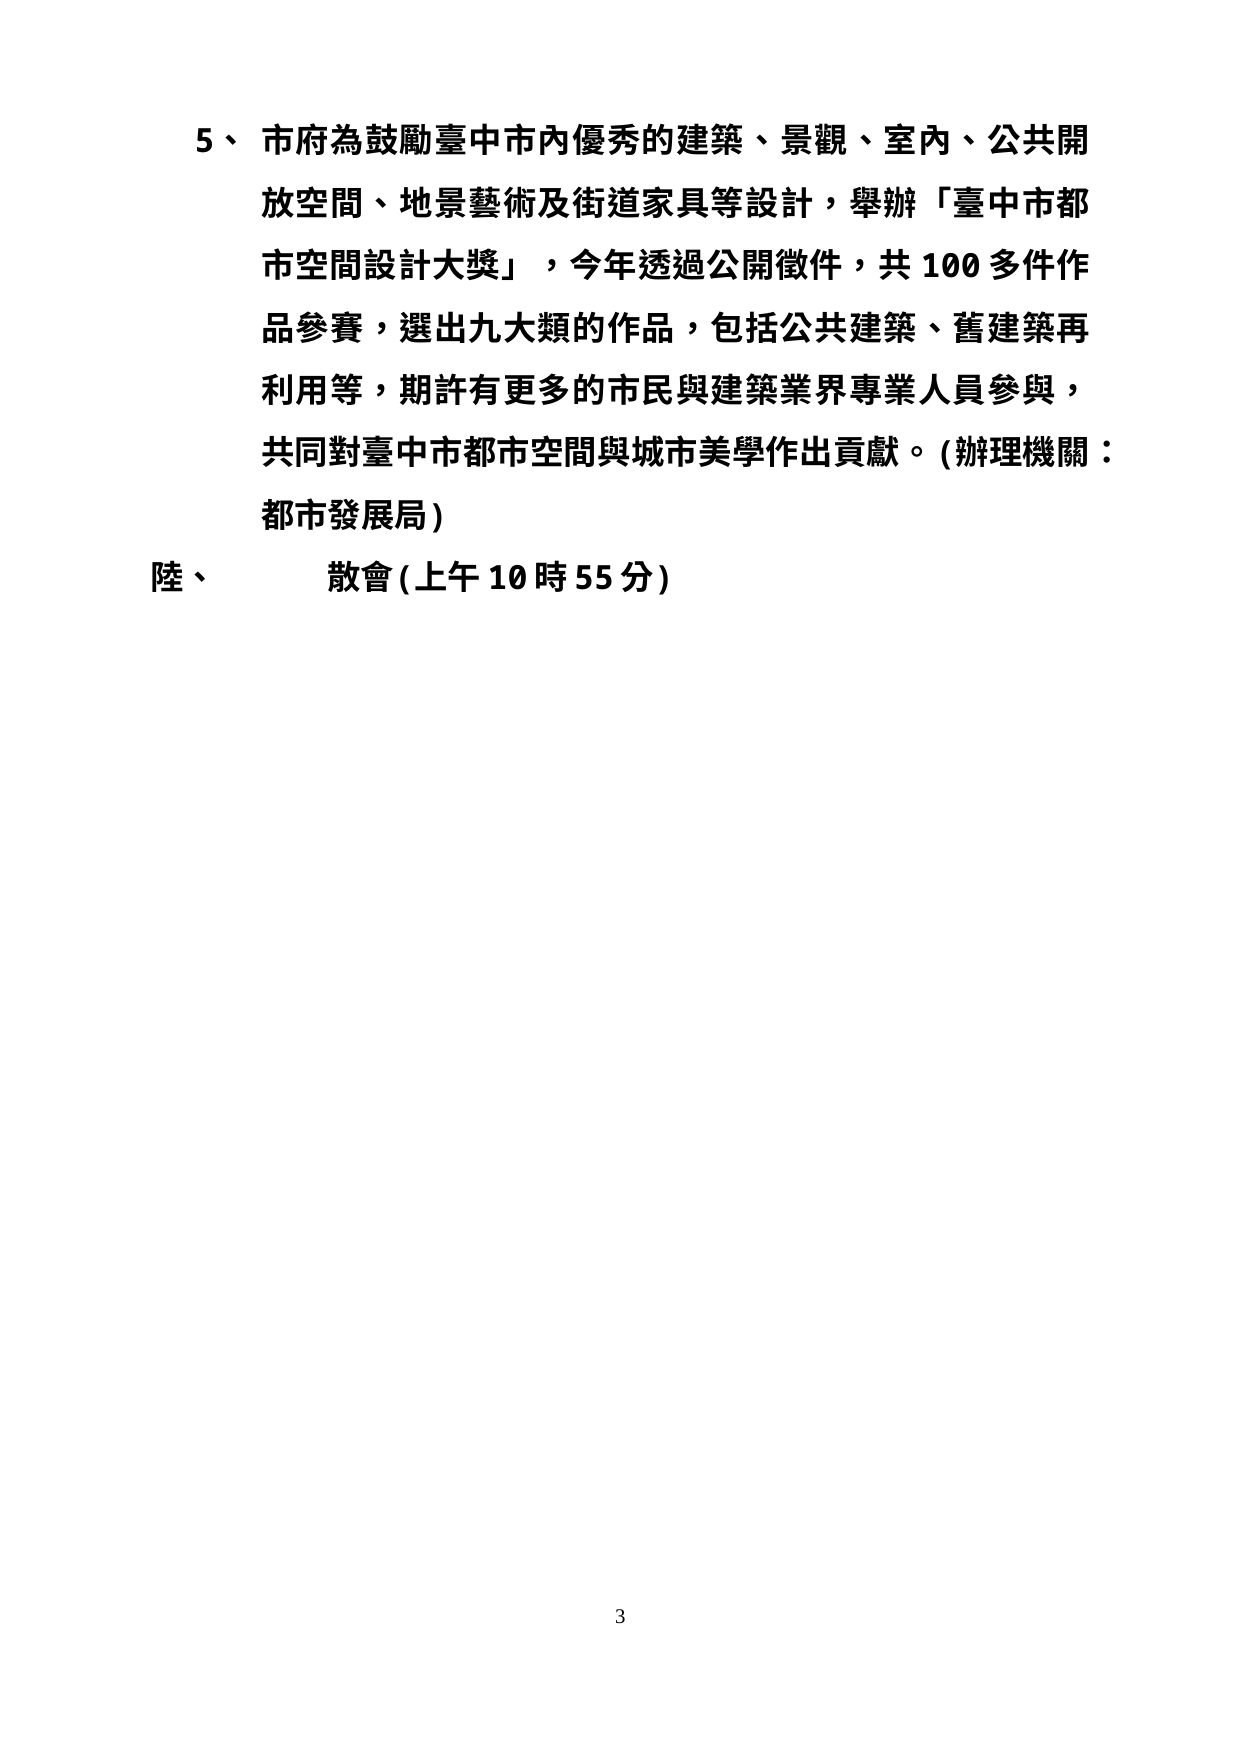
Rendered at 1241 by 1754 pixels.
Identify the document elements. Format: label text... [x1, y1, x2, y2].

list 市府為鼓勵臺中市內優秀的建築、景觀、室內、公共開放空間、地景藝術及街道家具等設計，舉辦「臺中市都市空間設計大獎」，今年透過公開徵件，共100多件作品參賽，選出九大類的作品，包括公共建築、舊建築再利用等，期許有更多的市民與建築業界專業人員參與，共同對臺中市都市空間與城市美學作出貢獻。(辦理機關：都市發展局) [194, 96, 1090, 534]
list 散會(上午10時55分) [150, 534, 1090, 596]
